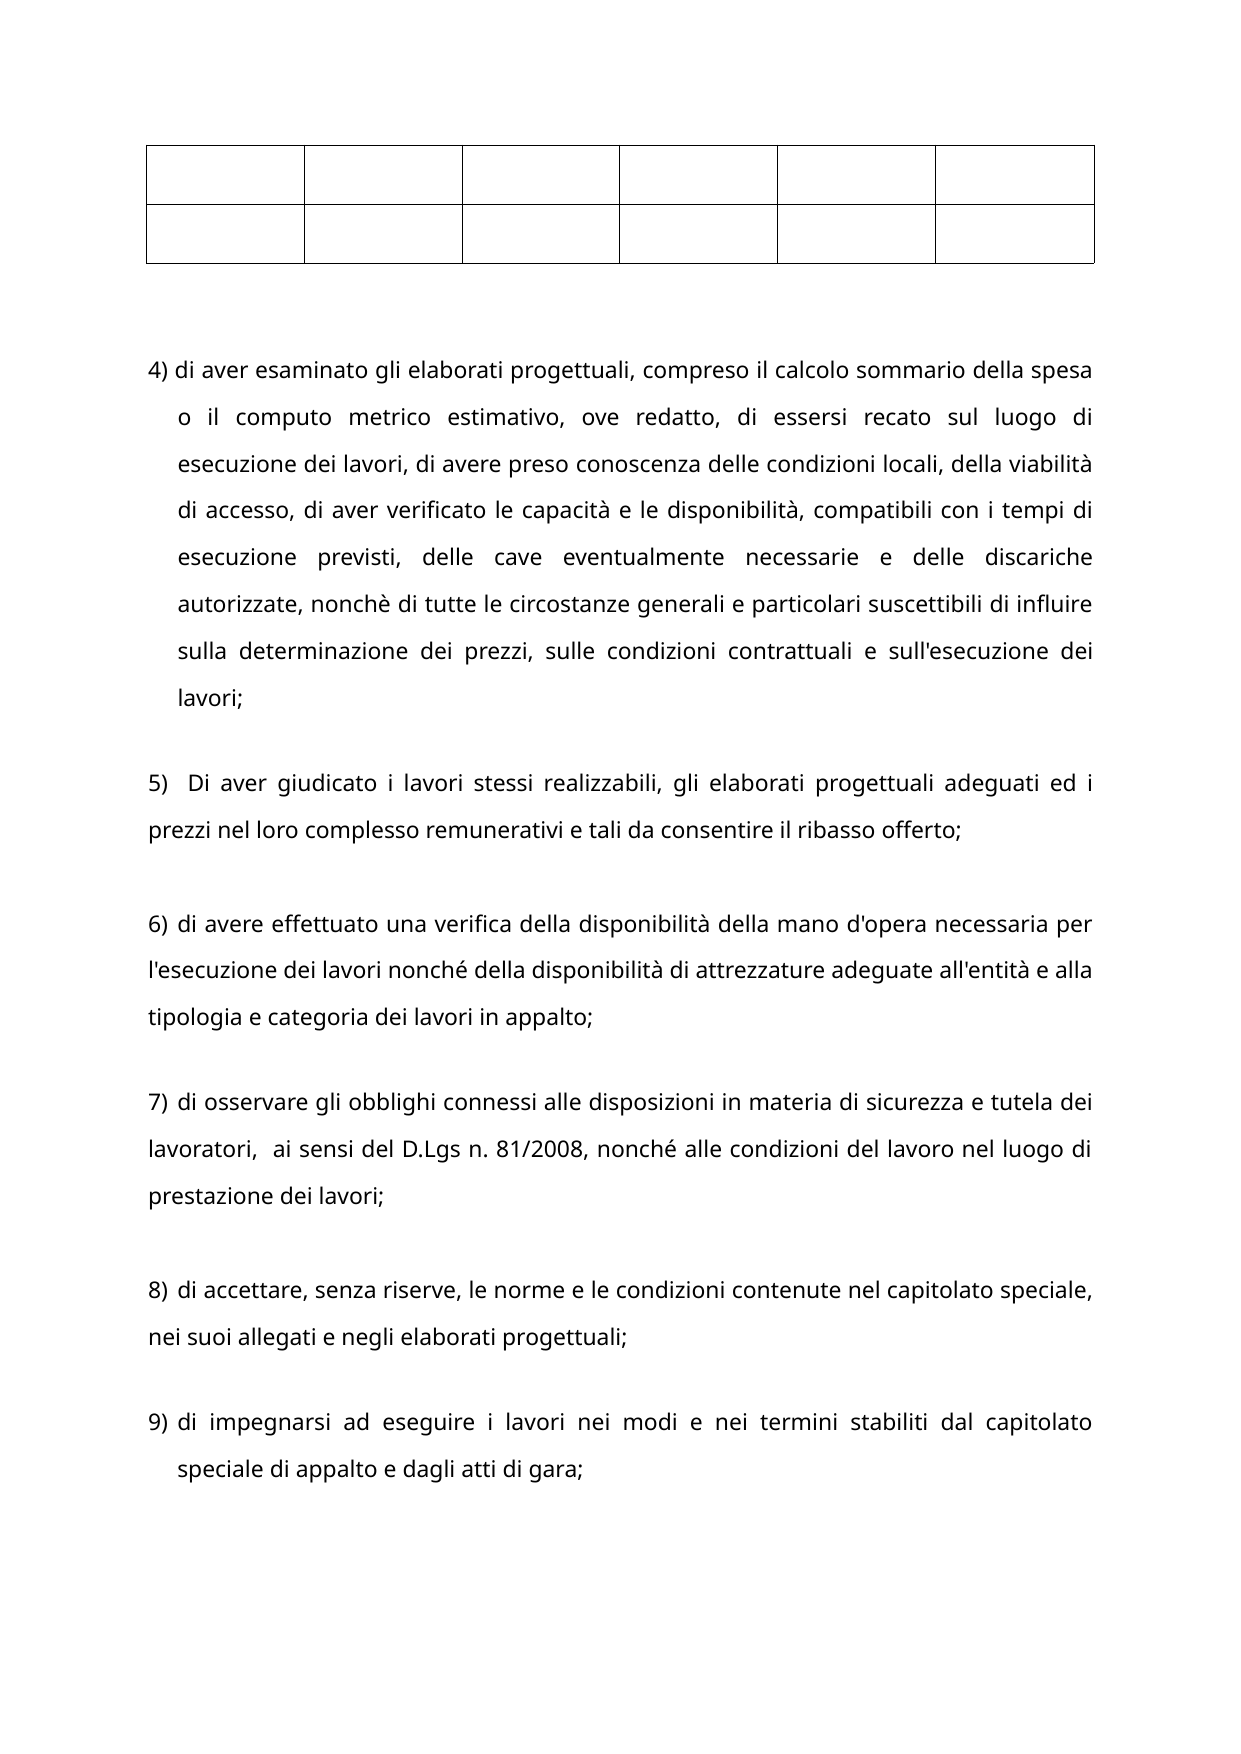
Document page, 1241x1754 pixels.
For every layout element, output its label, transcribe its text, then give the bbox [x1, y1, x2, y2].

table_cell [620, 205, 777, 263]
table_cell [778, 205, 935, 263]
list di impegnarsi ad eseguire i lavori nei modi e nei termini stabiliti dal capitolato speciale di appalto e dagli atti di gara; [148, 1406, 1094, 1484]
table_cell [936, 146, 1094, 204]
list Di aver giudicato i lavori stessi realizzabili, gli elaborati progettuali adeguati ed i prezzi nel loro complesso remunerativi e tali da consentire il ribasso offerto; [148, 767, 1094, 845]
table_cell [147, 146, 304, 204]
list di osservare gli obblighi connessi alle disposizioni in materia di sicurezza e tutela dei lavoratori, ai sensi del D.Lgs n. 81/2008, nonché alle condizioni del lavoro nel luogo di prestazione dei lavori; [148, 1086, 1094, 1211]
table_cell [305, 205, 462, 263]
table_cell [463, 146, 619, 204]
list di avere effettuato una verifica della disponibilità della mano d'opera necessaria per l'esecuzione dei lavori nonché della disponibilità di attrezzature adeguate all'entità e alla tipologia e categoria dei lavori in appalto; [148, 908, 1094, 1033]
table_cell [463, 205, 619, 263]
table_cell [147, 205, 304, 263]
table_cell [936, 205, 1094, 263]
table_cell [778, 146, 935, 204]
table_cell [305, 146, 462, 204]
table_cell [620, 146, 777, 204]
list di accettare, senza riserve, le norme e le condizioni contenute nel capitolato speciale, nei suoi allegati e negli elaborati progettuali; [148, 1274, 1094, 1352]
text 4) di aver esaminato gli elaborati progettuali, compreso il calcolo sommario della spesa o il computo metrico estimativo, ove redatto, di essersi recato sul luogo di esecuzione dei lavori, di avere preso conoscenza delle condizioni locali, della viabilità di accesso, di aver verificato le capacità e le disponibilità, compatibili con i tempi di esecuzione previsti, delle cave eventualmente necessarie e delle discariche autorizzate, nonchè di tutte le circostanze generali e particolari suscettibili di influire sulla determinazione dei prezzi, sulle condizioni contrattuali e sull'esecuzione dei lavori; [148, 354, 1094, 713]
